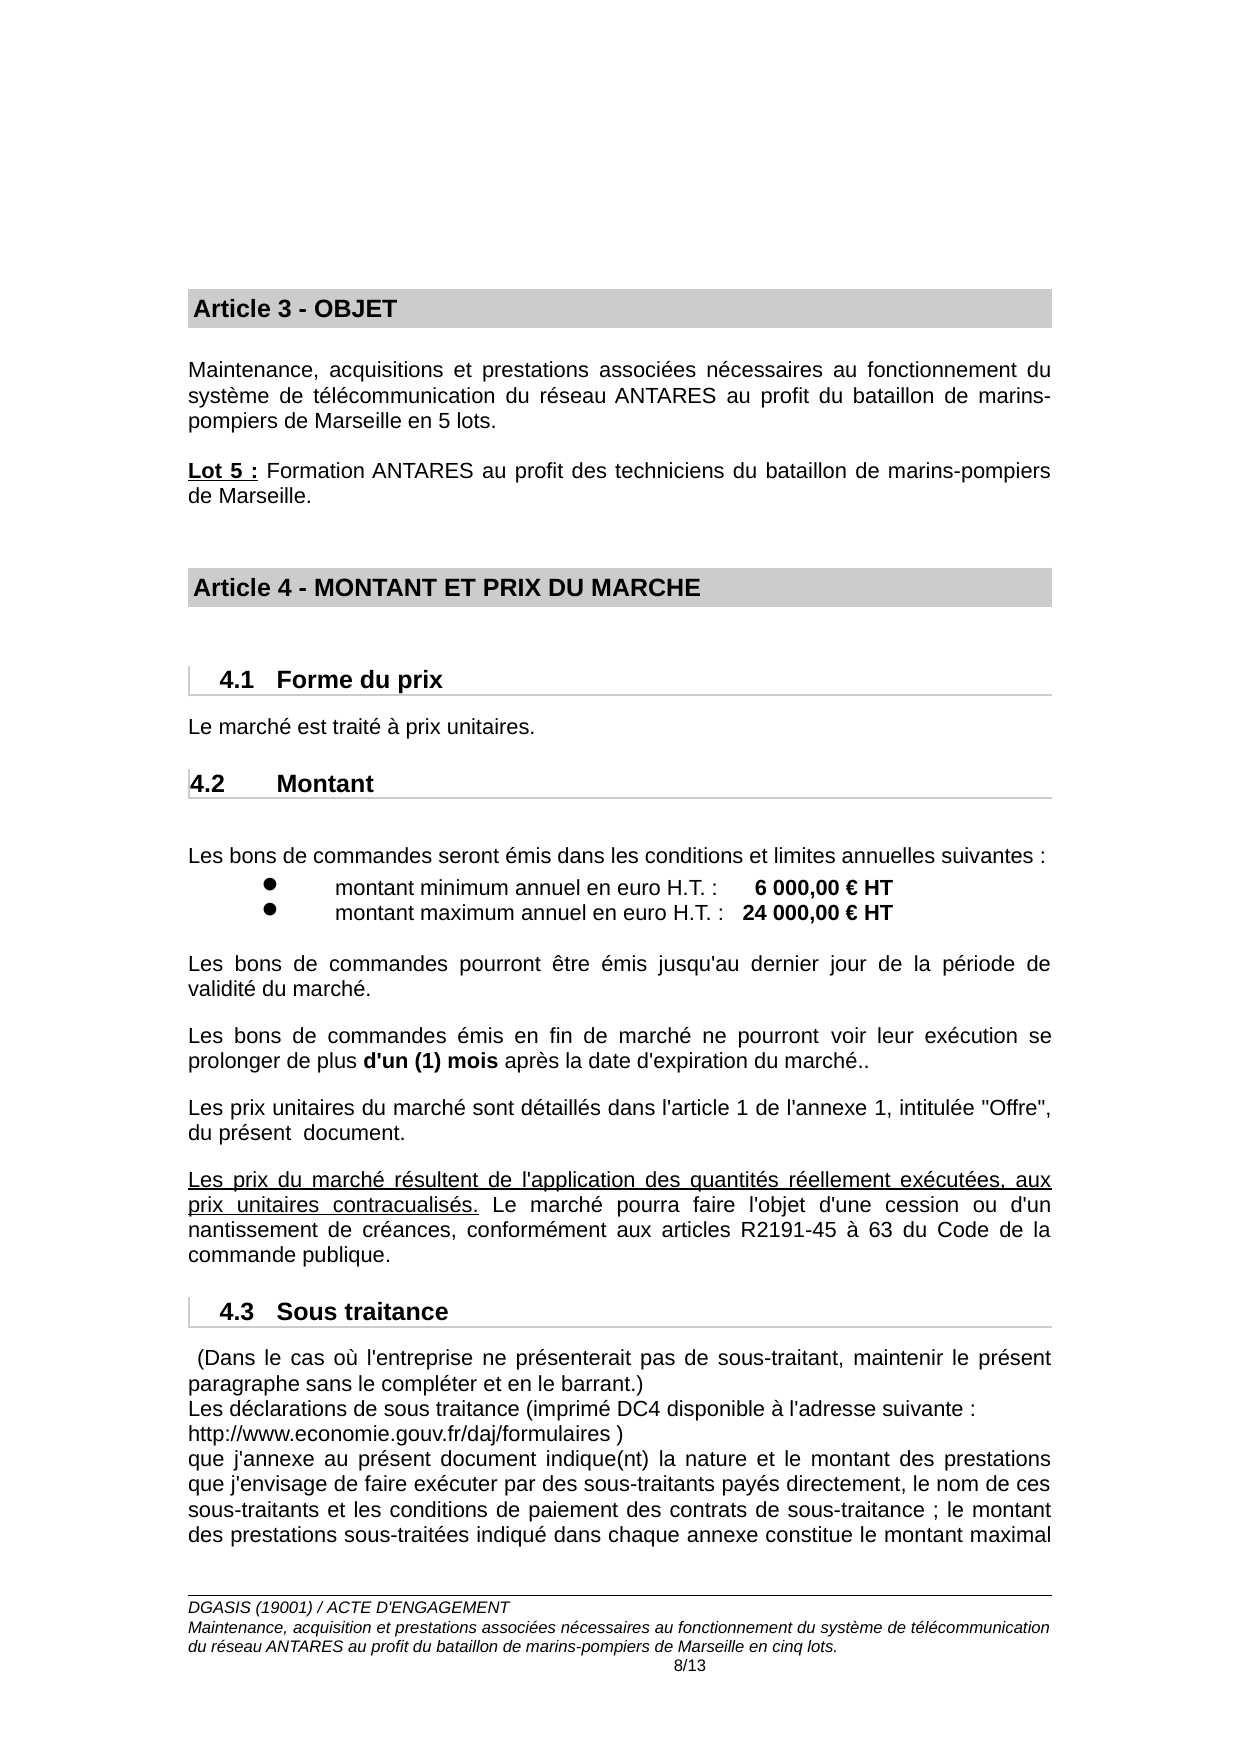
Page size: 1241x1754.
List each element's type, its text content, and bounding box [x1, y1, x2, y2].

list montant maximum annuel en euro H.T. : 24 000,00 € HT [188, 900, 1052, 925]
text Lot 5 : Formation ANTARES au profit des techniciens du bataillon de marins-pompiers de Marseille. [188, 458, 1052, 508]
text que j'annexe au présent document indique(nt) la nature et le montant des prestations que j'envisage de faire exécuter par des sous-traitants payés directement, le nom de ces sous-traitants et les conditions de paiement des contrats de sous-traitance ; le montant des prestations sous-traitées indiqué dans chaque annexe constitue le montant maximal [188, 1446, 1052, 1547]
text Maintenance, acquisitions et prestations associées nécessaires au fonctionnement du système de télécommunication du réseau ANTARES au profit du bataillon de marins-pompiers de Marseille en 5 lots. [188, 357, 1052, 433]
text Les prix unitaires du marché sont détaillés dans l'article 1 de l'annexe 1, intitulée "Offre", du présent document. [188, 1094, 1052, 1145]
text Les déclarations de sous traitance (imprimé DC4 disponible à l'adresse suivante : [188, 1396, 1052, 1421]
subtitle MONTANT ET PRIX DU MARCHE [190, 570, 1050, 604]
text Les bons de commandes pourront être émis jusqu'au dernier jour de la période de validité du marché. [188, 951, 1052, 1001]
text Le marché est traité à prix unitaires. [188, 714, 1052, 739]
subtitle Forme du prix [190, 666, 1052, 694]
text http://www.economie.gouv.fr/daj/formulaires ) [188, 1421, 1052, 1446]
text prix unitaires contracualisés. Le marché pourra faire l'objet d'une cession ou d'un nantissement de créances, conformément aux articles R2191-45 à 63 du Code de la commande publique. [188, 1190, 1052, 1267]
subtitle Sous traitance [190, 1297, 1052, 1326]
text Les bons de commandes seront émis dans les conditions et limites annuelles suivantes : [188, 842, 1052, 868]
text Les bons de commandes émis en fin de marché ne pourront voir leur exécution se prolonger de plus d'un (1) mois après la date d'expiration du marché.. [188, 1022, 1052, 1073]
text Les prix du marché résultent de l'application des quantités réellement exécutées, aux [188, 1166, 1052, 1188]
list montant minimum annuel en euro H.T. : 6 000,00 € HT [188, 875, 1052, 900]
subtitle Montant [190, 769, 1052, 797]
text (Dans le cas où l'entreprise ne présenterait pas de sous-traitant, maintenir le présent paragraphe sans le compléter et en le barrant.) [188, 1345, 1052, 1396]
subtitle OBJET [190, 291, 1050, 326]
